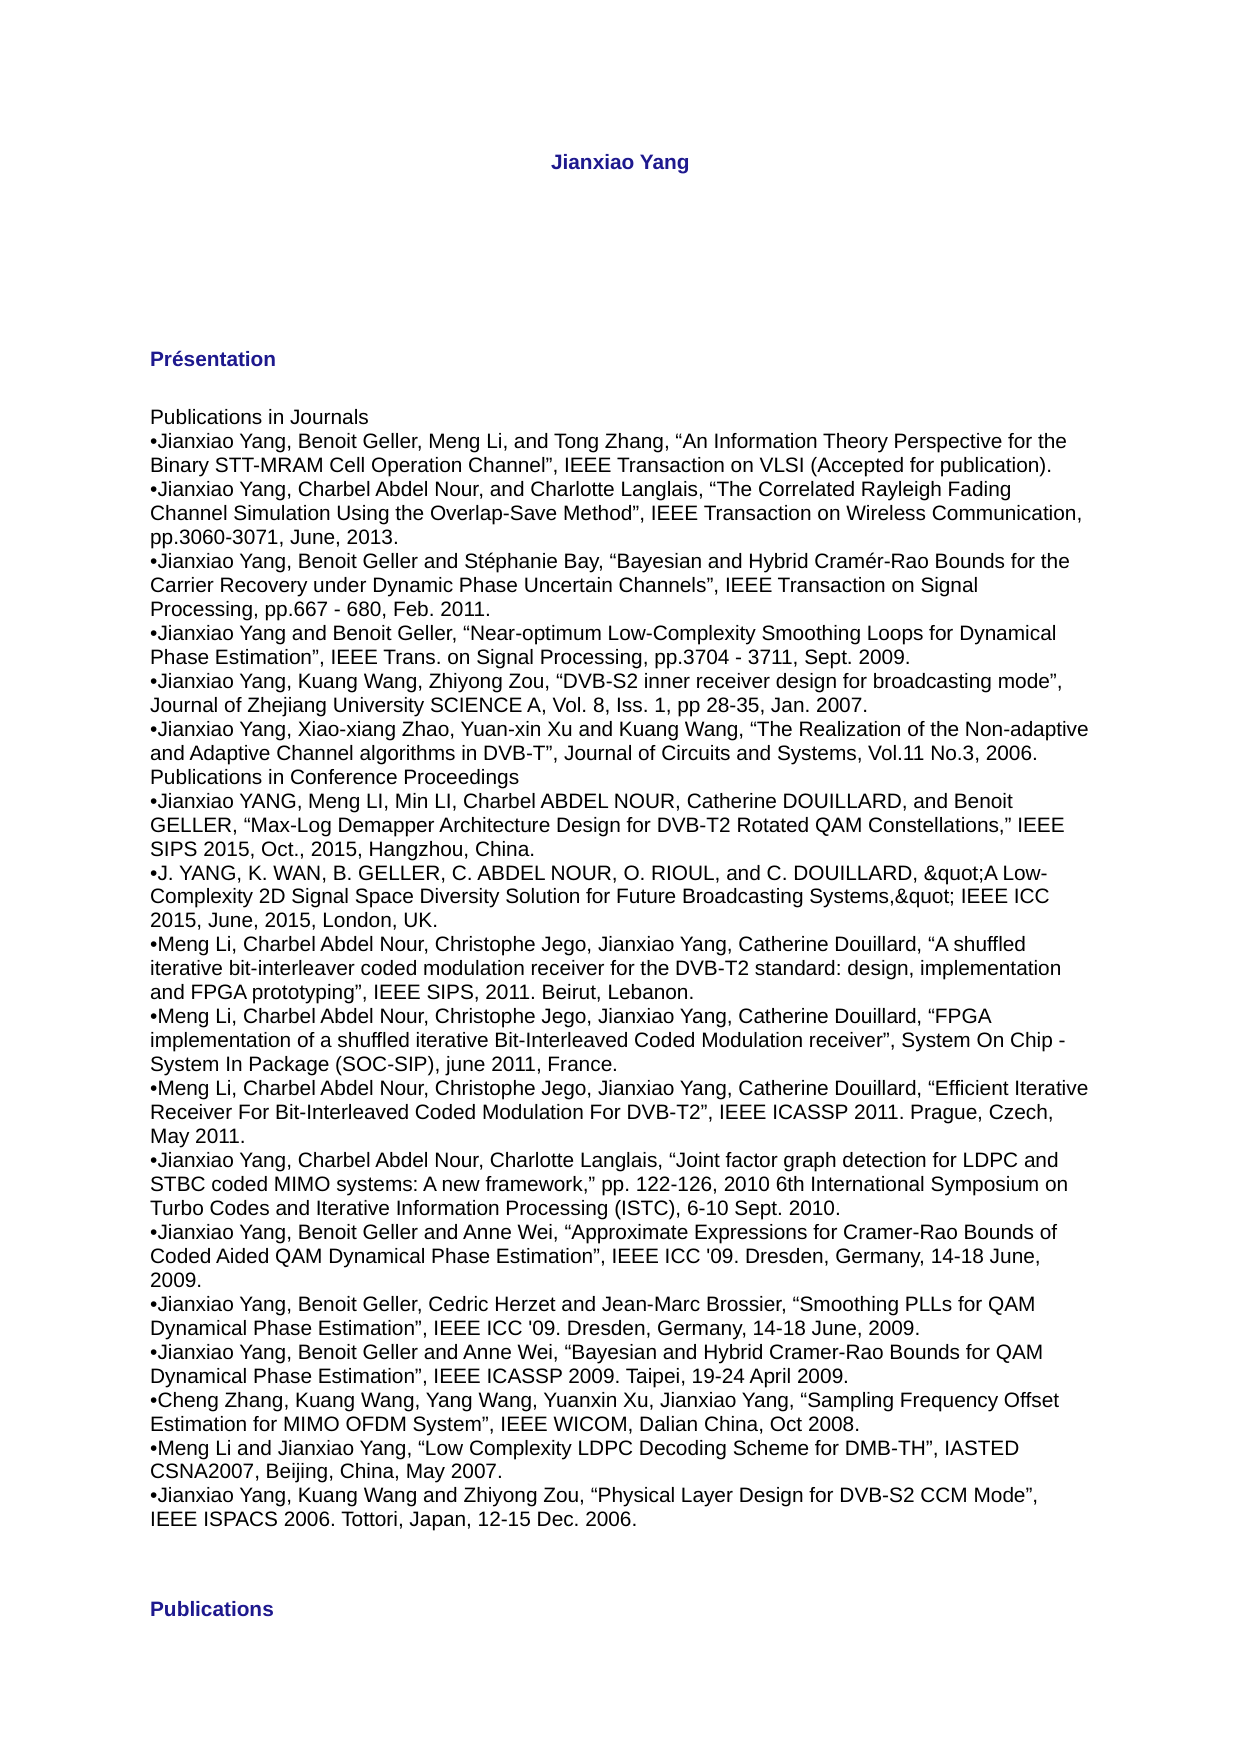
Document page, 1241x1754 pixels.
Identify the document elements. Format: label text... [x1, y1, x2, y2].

subtitle Jianxiao Yang [150, 150, 1090, 174]
text •Cheng Zhang, Kuang Wang, Yang Wang, Yuanxin Xu, Jianxiao Yang, “Sampling Frequency Offset Estimation for MIMO OFDM System”, IEEE WICOM, Dalian China, Oct 2008. [150, 1387, 1090, 1435]
text •Jianxiao Yang, Benoit Geller, Meng Li, and Tong Zhang, “An Information Theory Perspective for the Binary STT-MRAM Cell Operation Channel”, IEEE Transaction on VLSI (Accepted for publication). [150, 429, 1090, 477]
text •Jianxiao Yang, Benoit Geller and Anne Wei, “Bayesian and Hybrid Cramer-Rao Bounds for QAM Dynamical Phase Estimation”, IEEE ICASSP 2009. Taipei, 19-24 April 2009. [150, 1339, 1090, 1387]
text •Jianxiao Yang, Kuang Wang, Zhiyong Zou, “DVB-S2 inner receiver design for broadcasting mode”, Journal of Zhejiang University SCIENCE A, Vol. 8, Iss. 1, pp 28-35, Jan. 2007. [150, 669, 1090, 717]
subtitle Présentation [150, 347, 1090, 371]
text •Jianxiao Yang, Benoit Geller and Stéphanie Bay, “Bayesian and Hybrid Cramér-Rao Bounds for the Carrier Recovery under Dynamic Phase Uncertain Channels”, IEEE Transaction on Signal Processing, pp.667 - 680, Feb. 2011. [150, 549, 1090, 621]
text •Jianxiao Yang, Kuang Wang and Zhiyong Zou, “Physical Layer Design for DVB-S2 CCM Mode”, IEEE ISPACS 2006. Tottori, Japan, 12-15 Dec. 2006. [150, 1483, 1090, 1531]
text •Jianxiao Yang, Benoit Geller, Cedric Herzet and Jean-Marc Brossier, “Smoothing PLLs for QAM Dynamical Phase Estimation”, IEEE ICC '09. Dresden, Germany, 14-18 June, 2009. [150, 1292, 1090, 1339]
text •Meng Li, Charbel Abdel Nour, Christophe Jego, Jianxiao Yang, Catherine Douillard, “Efficient Iterative Receiver For Bit-Interleaved Coded Modulation For DVB-T2”, IEEE ICASSP 2011. Prague, Czech, May 2011. [150, 1076, 1090, 1148]
text Publications in Journals [150, 405, 1090, 429]
text •J. YANG, K. WAN, B. GELLER, C. ABDEL NOUR, O. RIOUL, and C. DOUILLARD, &quot;A Low-Complexity 2D Signal Space Diversity Solution for Future Broadcasting Systems,&quot; IEEE ICC 2015, June, 2015, London, UK. [150, 860, 1090, 932]
text •Meng Li, Charbel Abdel Nour, Christophe Jego, Jianxiao Yang, Catherine Douillard, “A shuffled iterative bit-interleaver coded modulation receiver for the DVB-T2 standard: design, implementation and FPGA prototyping”, IEEE SIPS, 2011. Beirut, Lebanon. [150, 932, 1090, 1004]
text •Jianxiao Yang, Charbel Abdel Nour, Charlotte Langlais, “Joint factor graph detection for LDPC and STBC coded MIMO systems: A new framework,” pp. 122-126, 2010 6th International Symposium on Turbo Codes and Iterative Information Processing (ISTC), 6-10 Sept. 2010. [150, 1148, 1090, 1220]
text •Jianxiao Yang, Xiao-xiang Zhao, Yuan-xin Xu and Kuang Wang, “The Realization of the Non-adaptive and Adaptive Channel algorithms in DVB-T”, Journal of Circuits and Systems, Vol.11 No.3, 2006. [150, 717, 1090, 764]
text •Meng Li, Charbel Abdel Nour, Christophe Jego, Jianxiao Yang, Catherine Douillard, “FPGA implementation of a shuffled iterative Bit-Interleaved Coded Modulation receiver”, System On Chip - System In Package (SOC-SIP), june 2011, France. [150, 1004, 1090, 1076]
text •Meng Li and Jianxiao Yang, “Low Complexity LDPC Decoding Scheme for DMB-TH”, IASTED CSNA2007, Beijing, China, May 2007. [150, 1435, 1090, 1483]
subtitle Publications [150, 1597, 1090, 1621]
text •Jianxiao YANG, Meng LI, Min LI, Charbel ABDEL NOUR, Catherine DOUILLARD, and Benoit GELLER, “Max-Log Demapper Architecture Design for DVB-T2 Rotated QAM Constellations,” IEEE SIPS 2015, Oct., 2015, Hangzhou, China. [150, 788, 1090, 860]
text Publications in Conference Proceedings [150, 764, 1090, 788]
text •Jianxiao Yang and Benoit Geller, “Near-optimum Low-Complexity Smoothing Loops for Dynamical Phase Estimation”, IEEE Trans. on Signal Processing, pp.3704 - 3711, Sept. 2009. [150, 621, 1090, 669]
text •Jianxiao Yang, Benoit Geller and Anne Wei, “Approximate Expressions for Cramer-Rao Bounds of Coded Aided QAM Dynamical Phase Estimation”, IEEE ICC '09. Dresden, Germany, 14-18 June, 2009. [150, 1220, 1090, 1292]
text •Jianxiao Yang, Charbel Abdel Nour, and Charlotte Langlais, “The Correlated Rayleigh Fading Channel Simulation Using the Overlap-Save Method”, IEEE Transaction on Wireless Communication, pp.3060-3071, June, 2013. [150, 477, 1090, 549]
